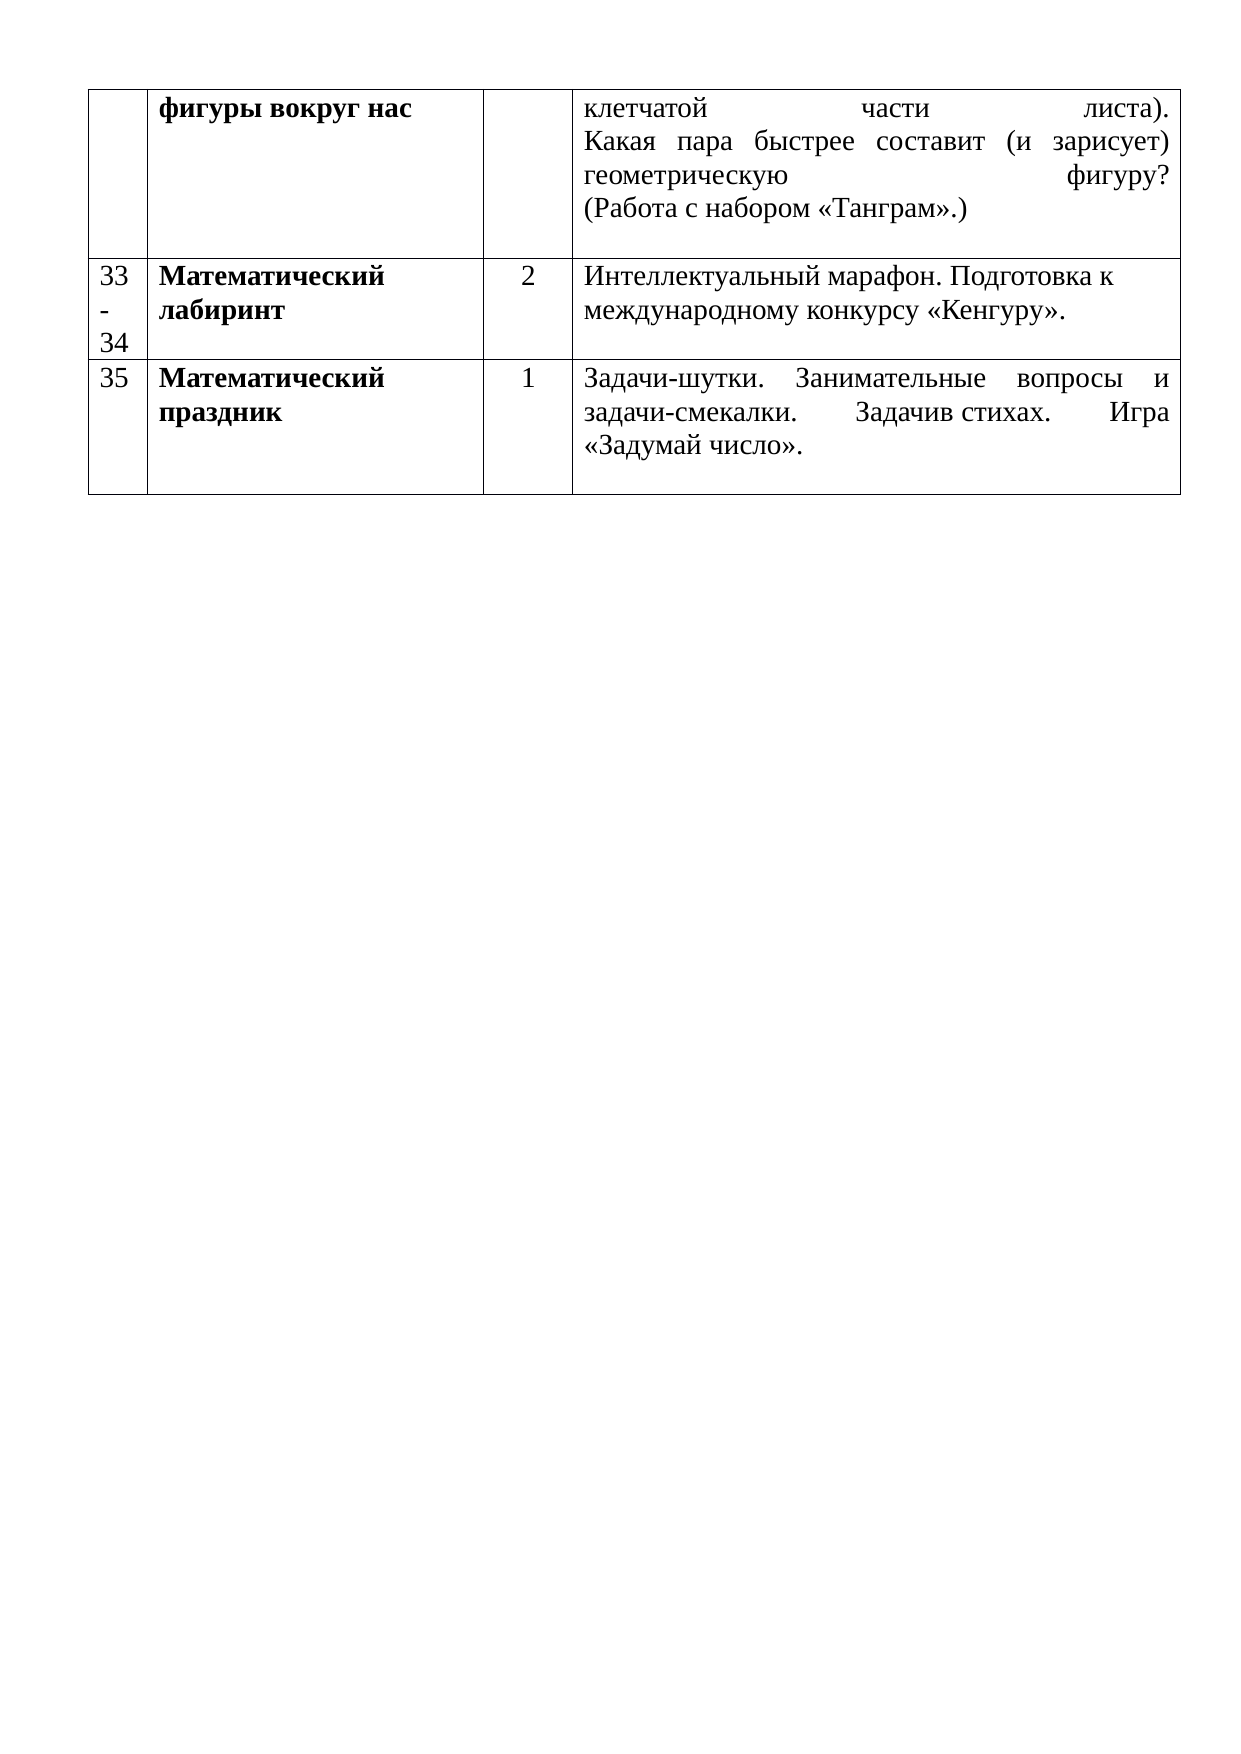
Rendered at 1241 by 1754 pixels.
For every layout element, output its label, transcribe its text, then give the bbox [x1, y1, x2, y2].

table_cell Задачи-шутки. Занимательные вопросы и задачи-смекалки. Задачив стихах. Игра «Задумай число». [573, 360, 1180, 494]
table_cell 33-34 [89, 259, 147, 359]
table_cell 2 [484, 259, 572, 359]
table_cell Интеллектуальный марафон. Подготовка к международному конкурсу «Кенгуру». [573, 259, 1180, 359]
table_cell Математический праздник [148, 360, 483, 494]
table_cell Математический лабиринт [148, 259, 483, 359]
table_cell фигуры вокруг нас [148, 90, 483, 257]
table_cell [89, 90, 147, 257]
table_cell 1 [484, 360, 572, 494]
table_cell [484, 90, 572, 257]
table_cell 35 [89, 360, 147, 494]
table_cell клетчатой части листа). Какая пара быстрее составит (и зарисует) геометрическую фигуру? (Работа с набором «Танграм».) [573, 90, 1180, 257]
